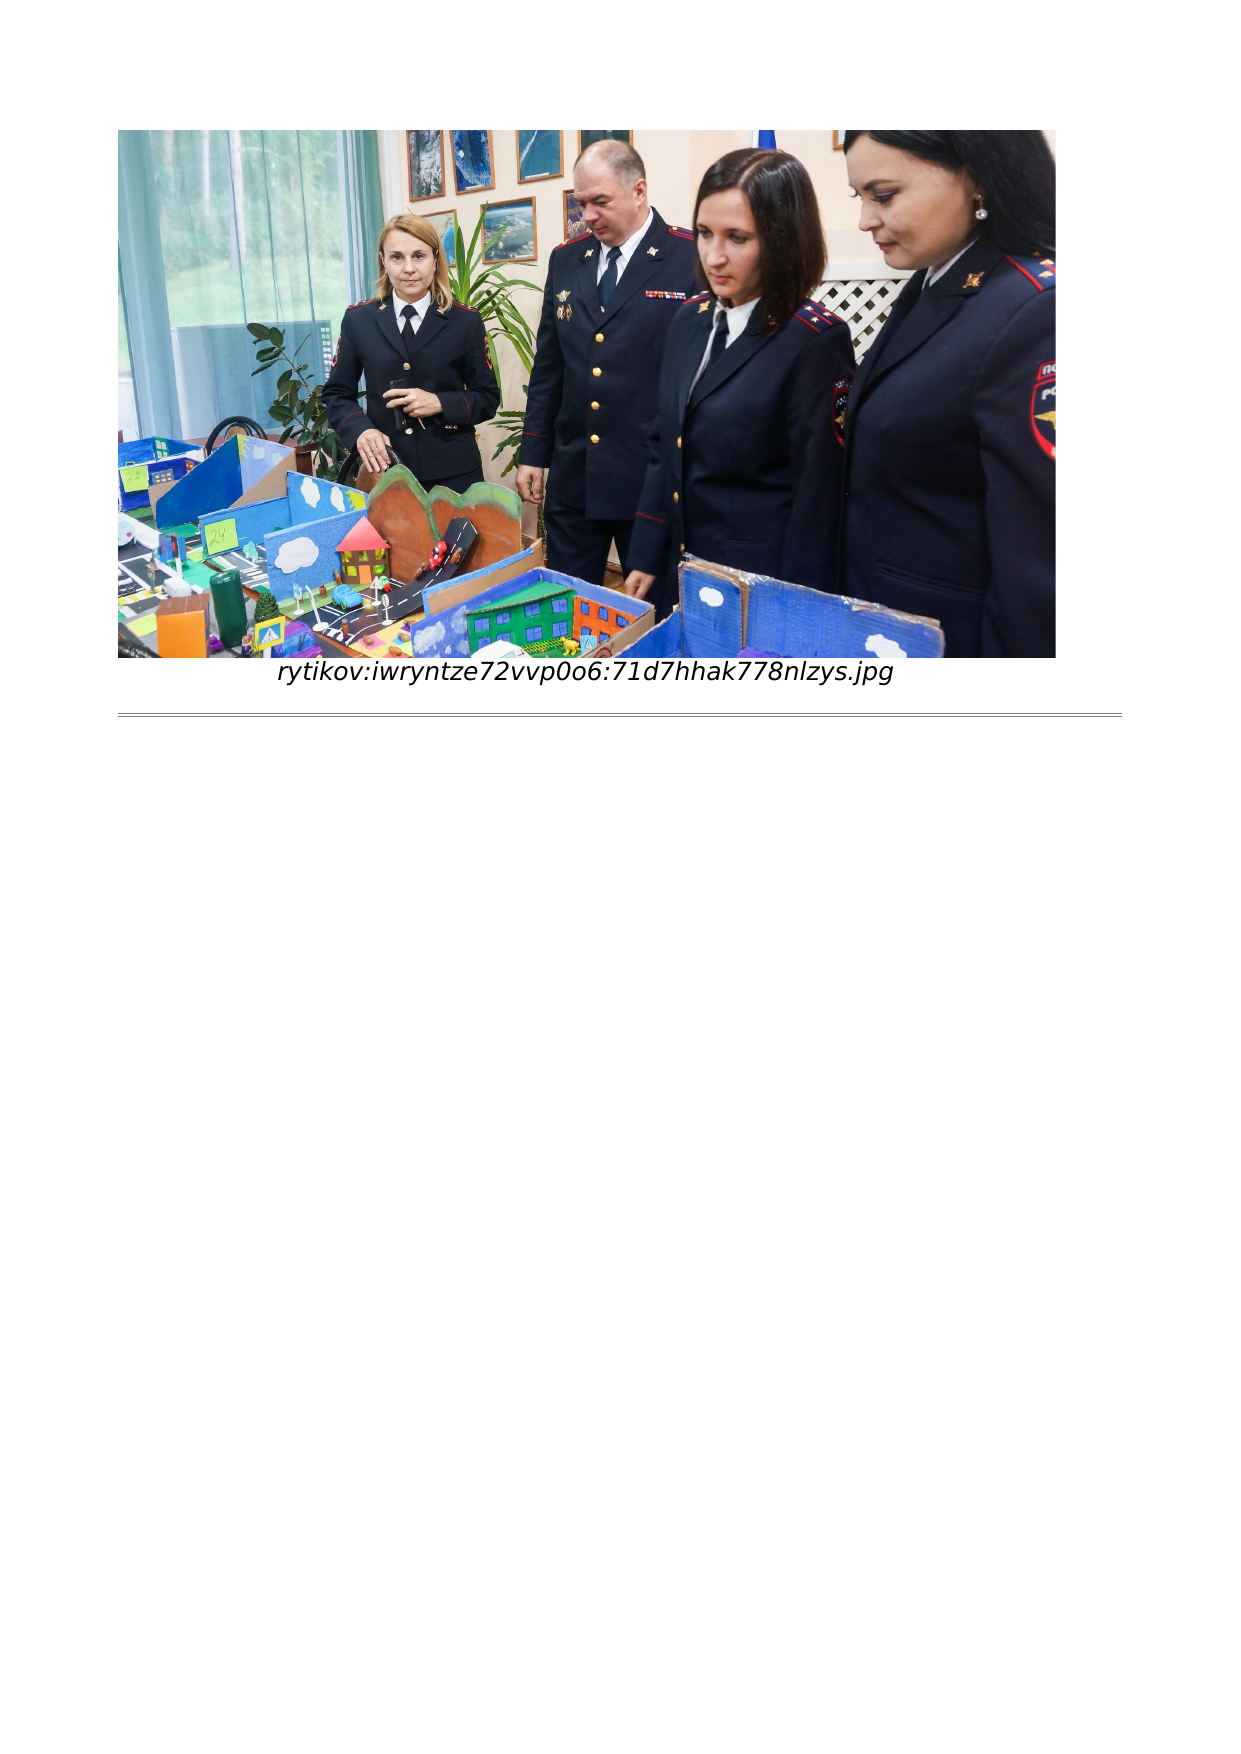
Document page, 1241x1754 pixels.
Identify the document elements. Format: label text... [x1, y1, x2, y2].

text rytikov:iwryntze72vvp0o6:71d7hhak778nlzys.jpg [118, 658, 1056, 686]
picture [118, 130, 1056, 658]
